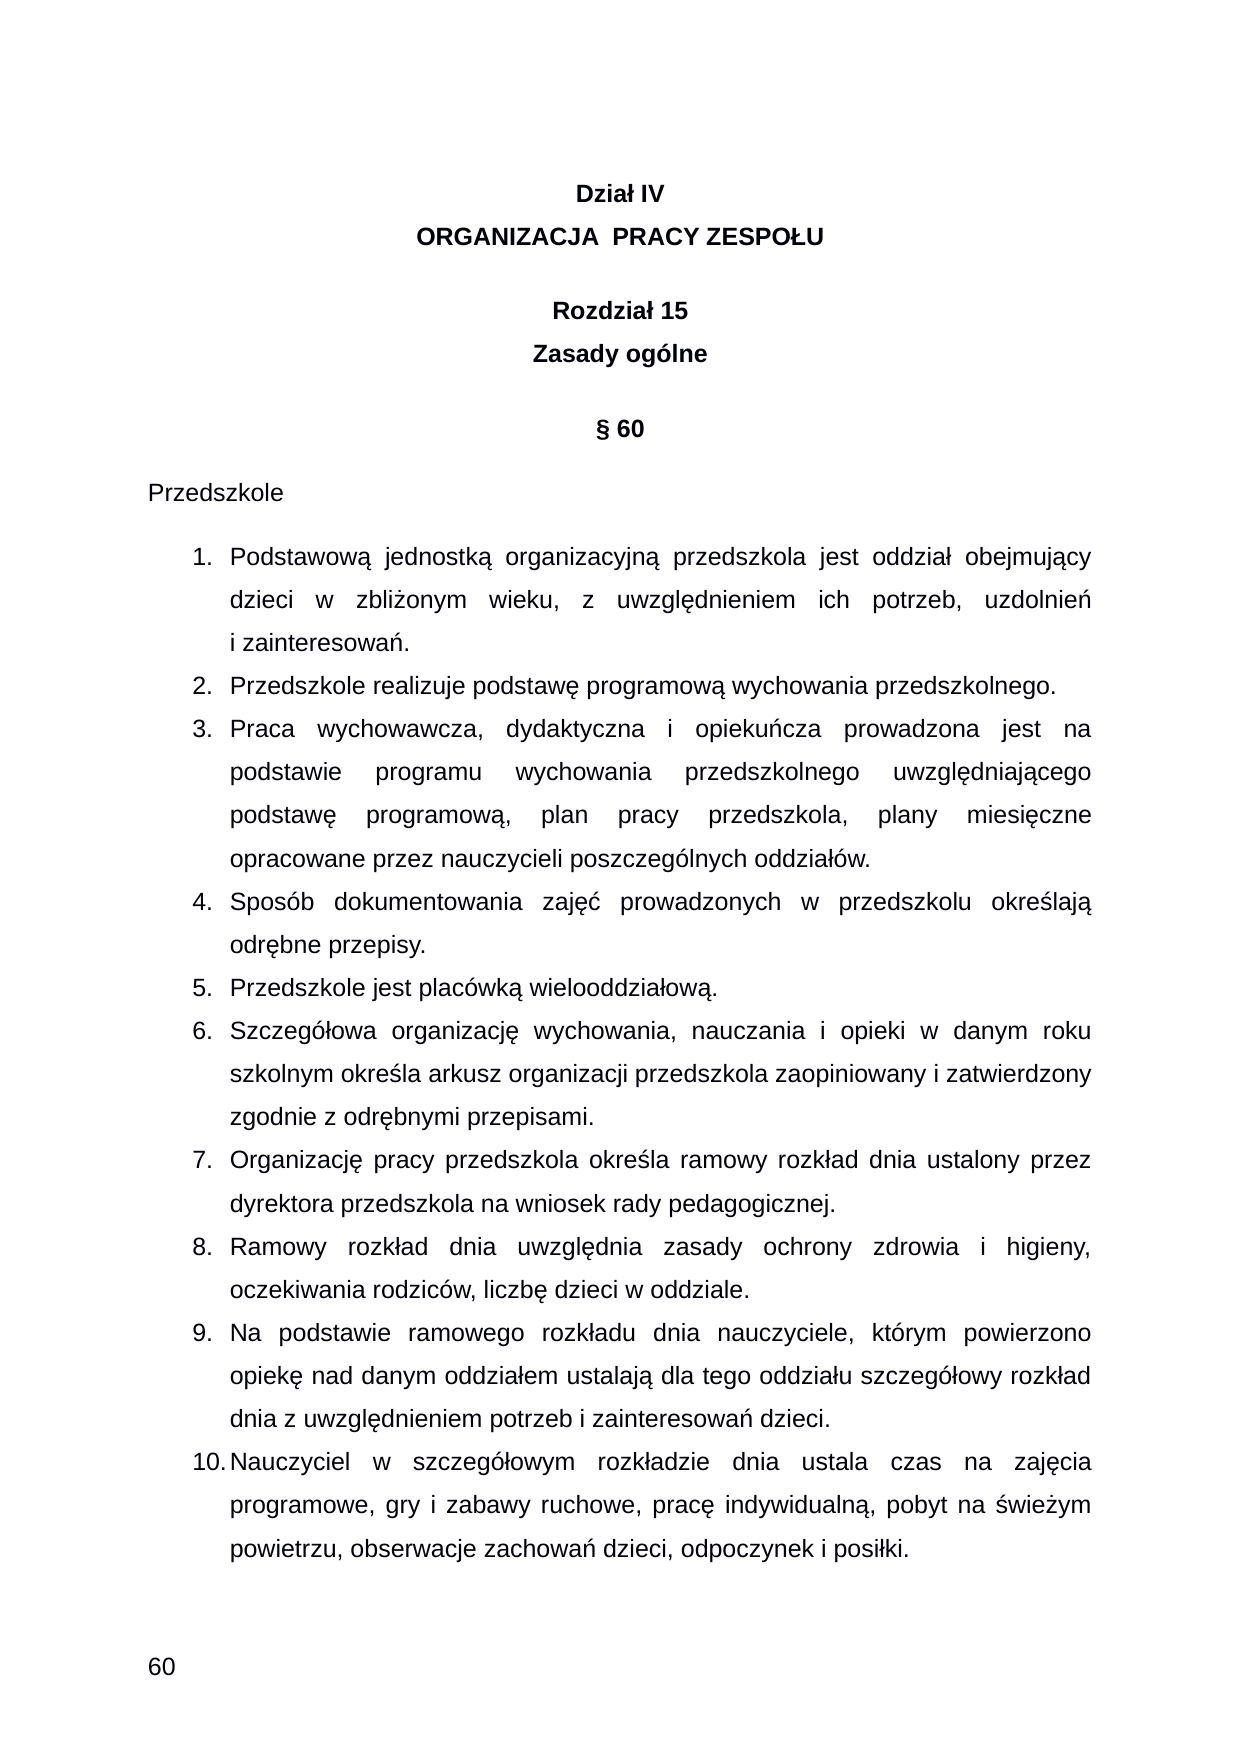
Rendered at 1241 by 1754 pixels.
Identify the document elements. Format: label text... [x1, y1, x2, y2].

subtitle Nauczyciel w szczegółowym rozkładzie dnia ustala czas na zajęcia programowe, gry i zabawy ruchowe, pracę indywidualną, pobyt na świeżym powietrzu, obserwacje zachowań dzieci, odpoczynek i posiłki. [192, 1447, 1093, 1562]
subtitle Podstawową jednostką organizacyjną przedszkola jest oddział obejmujący dzieci w zbliżonym wieku, z uwzględnieniem ich potrzeb, uzdolnień i zainteresowań. [192, 542, 1093, 657]
text Przedszkole [148, 478, 1093, 507]
subtitle Ramowy rozkład dnia uwzględnia zasady ochrony zdrowia i higieny, oczekiwania rodziców, liczbę dzieci w oddziale. [192, 1232, 1093, 1304]
subtitle ORGANIZACJA PRACY ZESPOŁU [148, 222, 1093, 251]
subtitle Zasady ogólne [148, 339, 1093, 368]
subtitle Praca wychowawcza, dydaktyczna i opiekuńcza prowadzona jest na podstawie programu wychowania przedszkolnego uwzględniającego podstawę programową, plan pracy przedszkola, plany miesięczne opracowane przez nauczycieli poszczególnych oddziałów. [192, 714, 1093, 872]
subtitle Przedszkole jest placówką wielooddziałową. [192, 973, 1093, 1002]
subtitle Na podstawie ramowego rozkładu dnia nauczyciele, którym powierzono opiekę nad danym oddziałem ustalają dla tego oddziału szczegółowy rozkład dnia z uwzględnieniem potrzeb i zainteresowań dzieci. [192, 1318, 1093, 1433]
subtitle Rozdział 15 [148, 296, 1093, 325]
subtitle Sposób dokumentowania zajęć prowadzonych w przedszkolu określają odrębne przepisy. [192, 887, 1093, 959]
subtitle Dział IV [148, 179, 1093, 208]
subtitle Szczegółowa organizację wychowania, nauczania i opieki w danym roku szkolnym określa arkusz organizacji przedszkola zaopiniowany i zatwierdzony zgodnie z odrębnymi przepisami. [192, 1016, 1093, 1131]
subtitle Organizację pracy przedszkola określa ramowy rozkład dnia ustalony przez dyrektora przedszkola na wniosek rady pedagogicznej. [192, 1146, 1093, 1217]
subtitle Przedszkole realizuje podstawę programową wychowania przedszkolnego. [192, 671, 1093, 700]
text § 60 [148, 414, 1093, 443]
